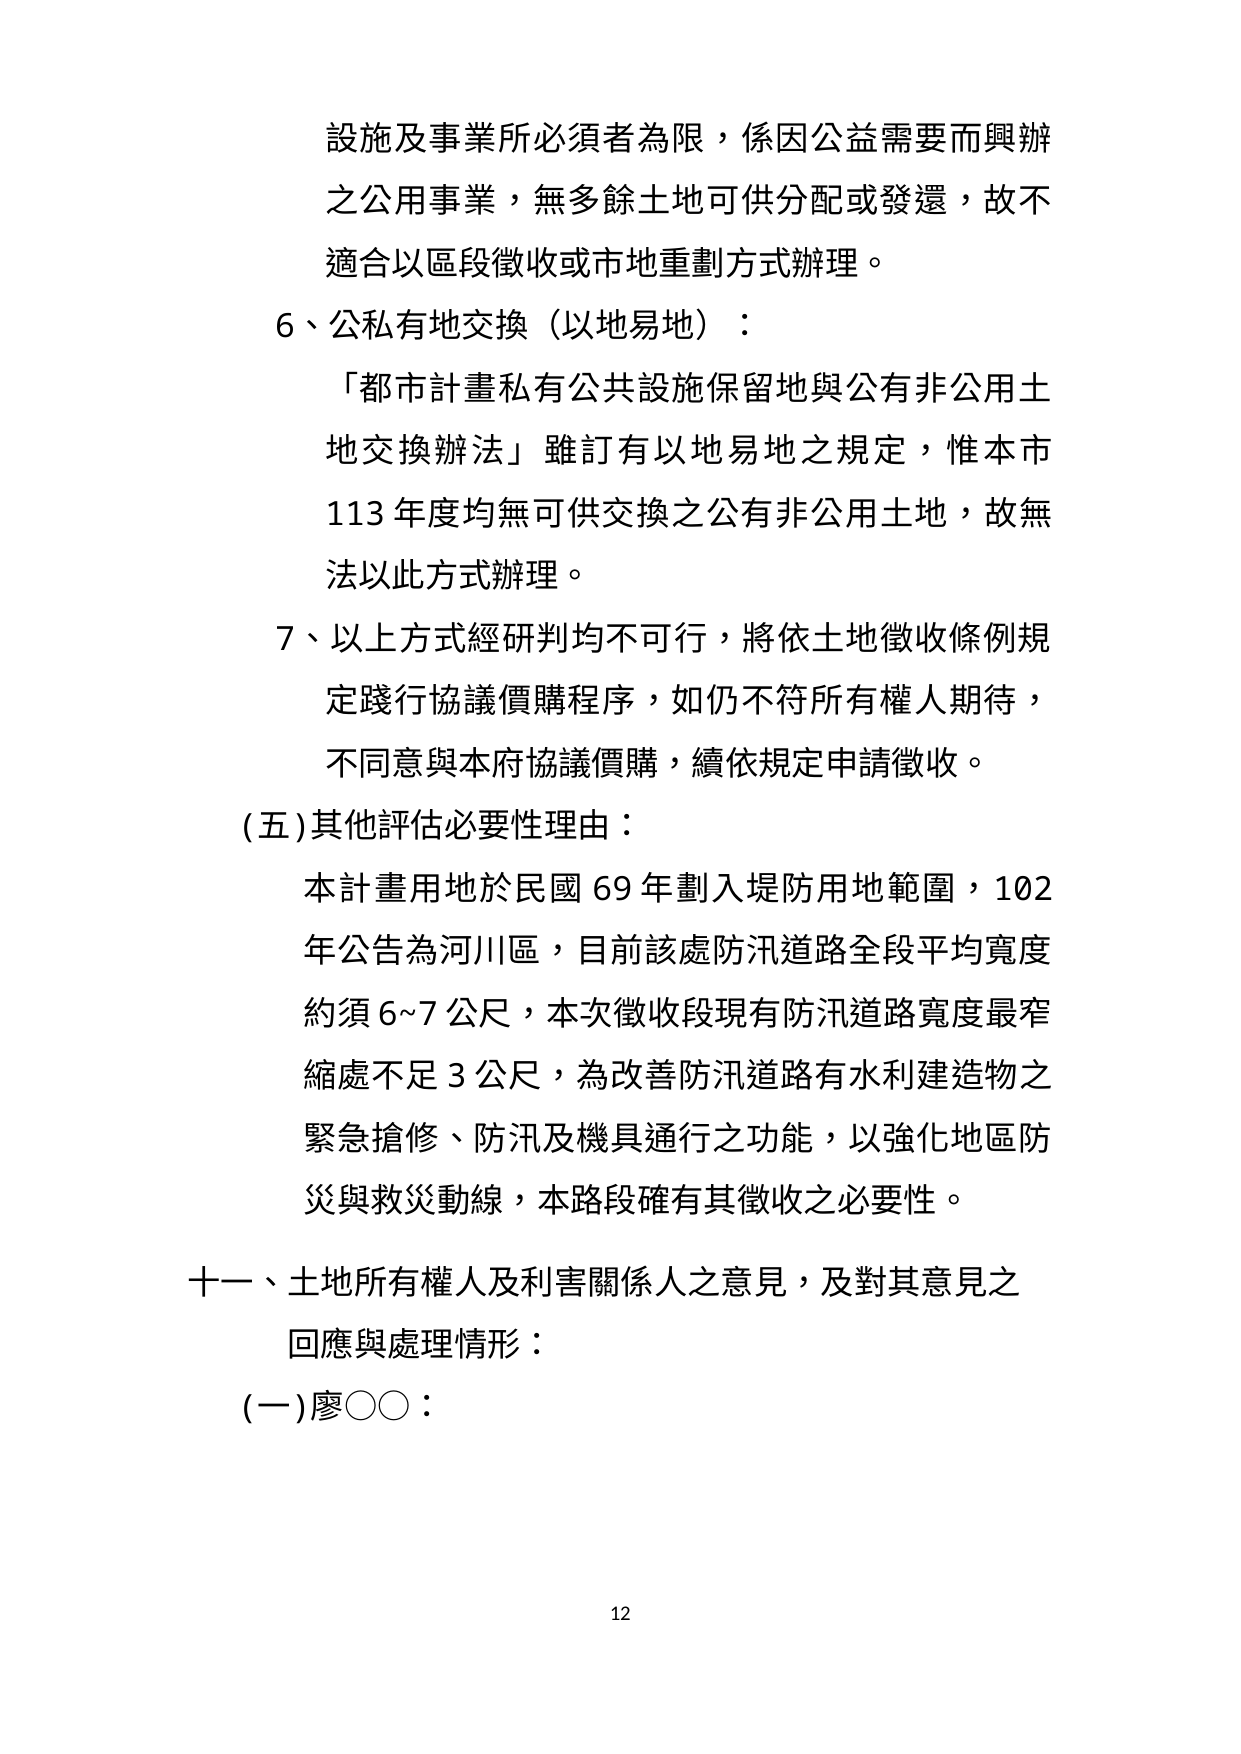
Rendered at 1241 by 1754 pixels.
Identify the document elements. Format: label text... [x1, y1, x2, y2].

text 6、公私有地交換（以地易地）： [275, 282, 1053, 344]
text 7、以上方式經研判均不可行，將依土地徵收條例規定踐行協議價購程序，如仍不符所有權人期待，不同意與本府協議價購，續依規定申請徵收。 [275, 594, 1053, 782]
text 設施及事業所必須者為限，係因公益需要而興辦之公用事業，無多餘土地可供分配或發還，故不適合以區段徵收或市地重劃方式辦理。 [325, 94, 1053, 282]
text 十一、土地所有權人及利害關係人之意見，及對其意見之回應與處理情形： [187, 1238, 1053, 1363]
text 本計畫用地於民國69年劃入堤防用地範圍，102年公告為河川區，目前該處防汛道路全段平均寬度約須6~7公尺，本次徵收段現有防汛道路寬度最窄縮處不足3公尺，為改善防汛道路有水利建造物之緊急搶修、防汛及機具通行之功能，以強化地區防災與救災動線，本路段確有其徵收之必要性。 [303, 844, 1053, 1219]
text 「都市計畫私有公共設施保留地與公有非公用土地交換辦法」雖訂有以地易地之規定，惟本市113年度均無可供交換之公有非公用土地，故無法以此方式辦理。 [325, 344, 1053, 594]
text (五)其他評估必要性理由： [237, 782, 1053, 844]
text (一)廖○○： [237, 1363, 1053, 1425]
